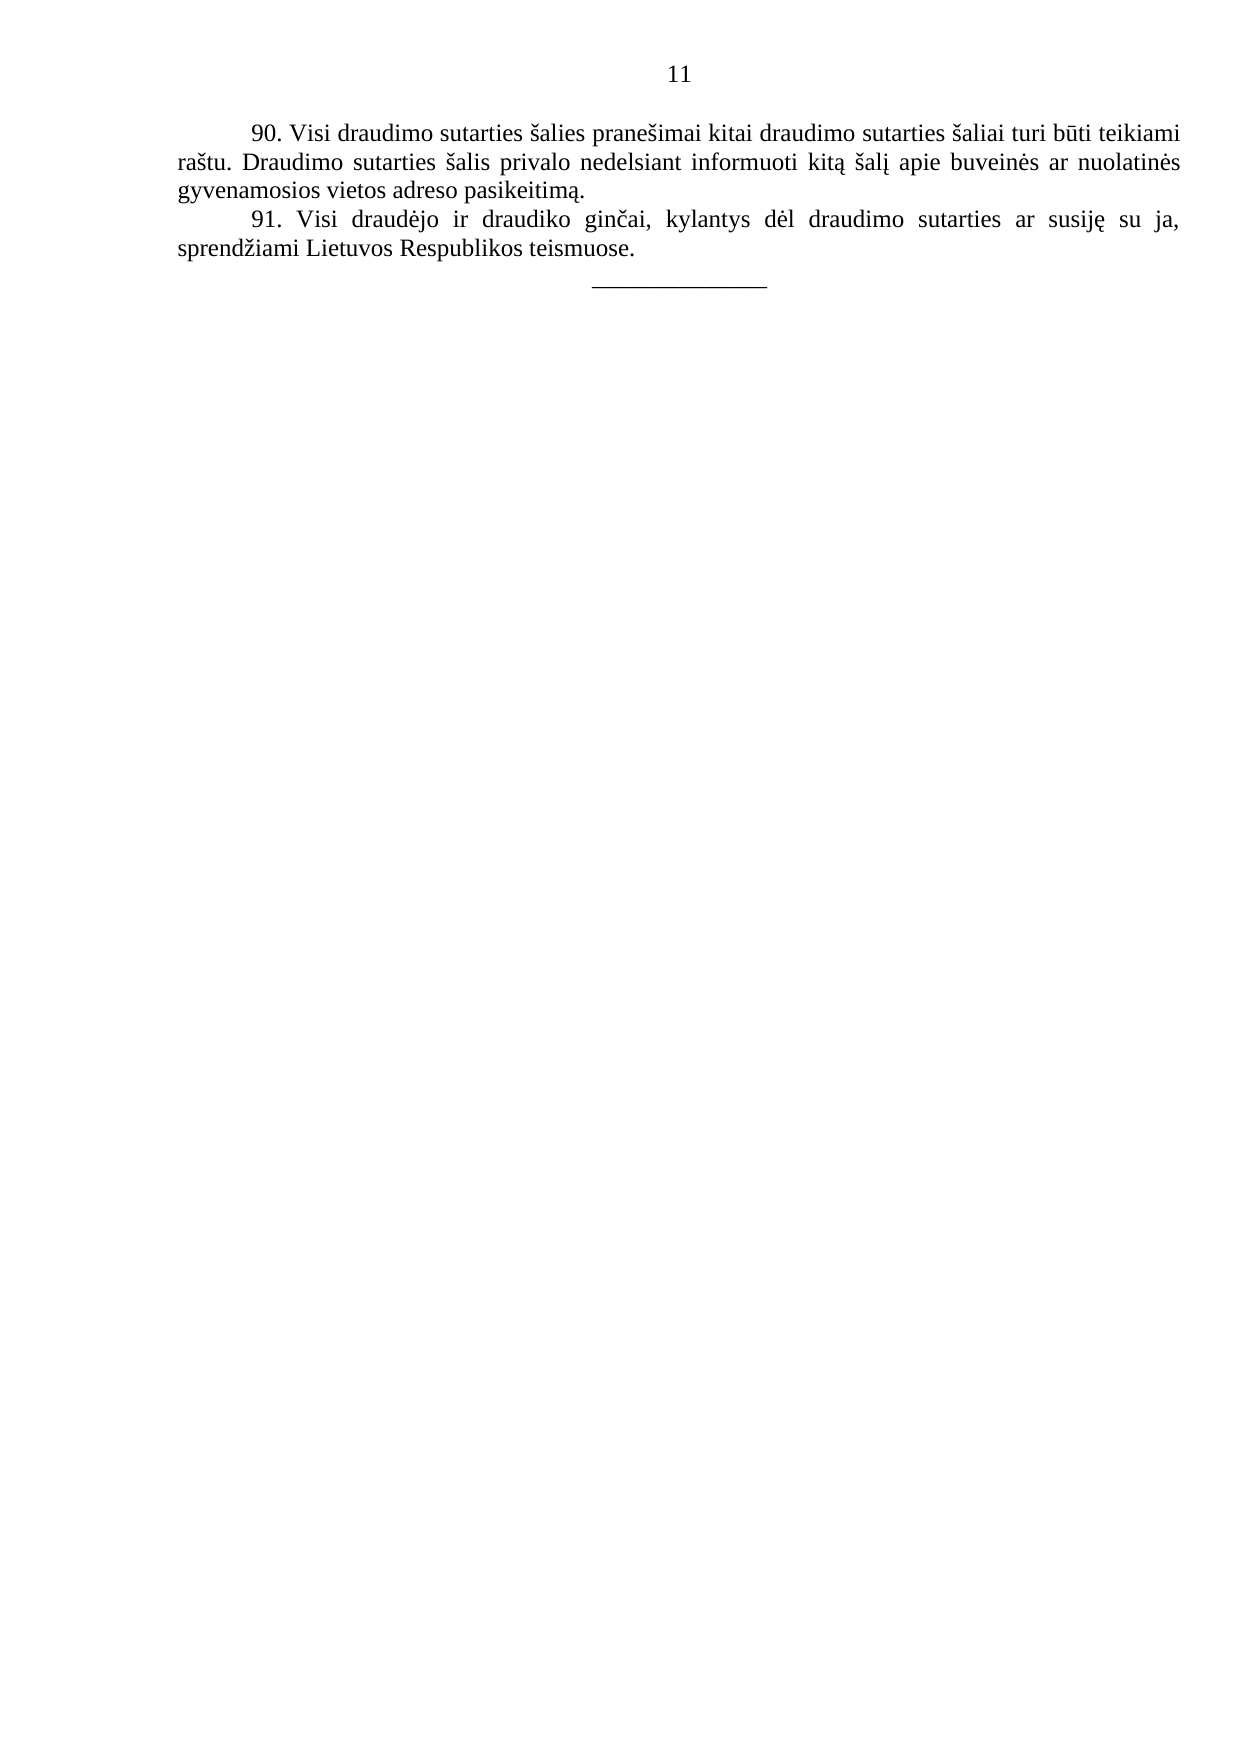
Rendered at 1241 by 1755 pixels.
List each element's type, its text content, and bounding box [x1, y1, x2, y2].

text 91. Visi draudėjo ir draudiko ginčai, kylantys dėl draudimo sutarties ar susiję su ja, sprendžiami Lietuvos Respublikos teismuose. [177, 204, 1181, 262]
text 90. Visi draudimo sutarties šalies pranešimai kitai draudimo sutarties šaliai turi būti teikiami raštu. Draudimo sutarties šalis privalo nedelsiant informuoti kitą šalį apie buveinės ar nuolatinės gyvenamosios vietos adreso pasikeitimą. [177, 118, 1181, 204]
text ______________ [177, 262, 1181, 291]
